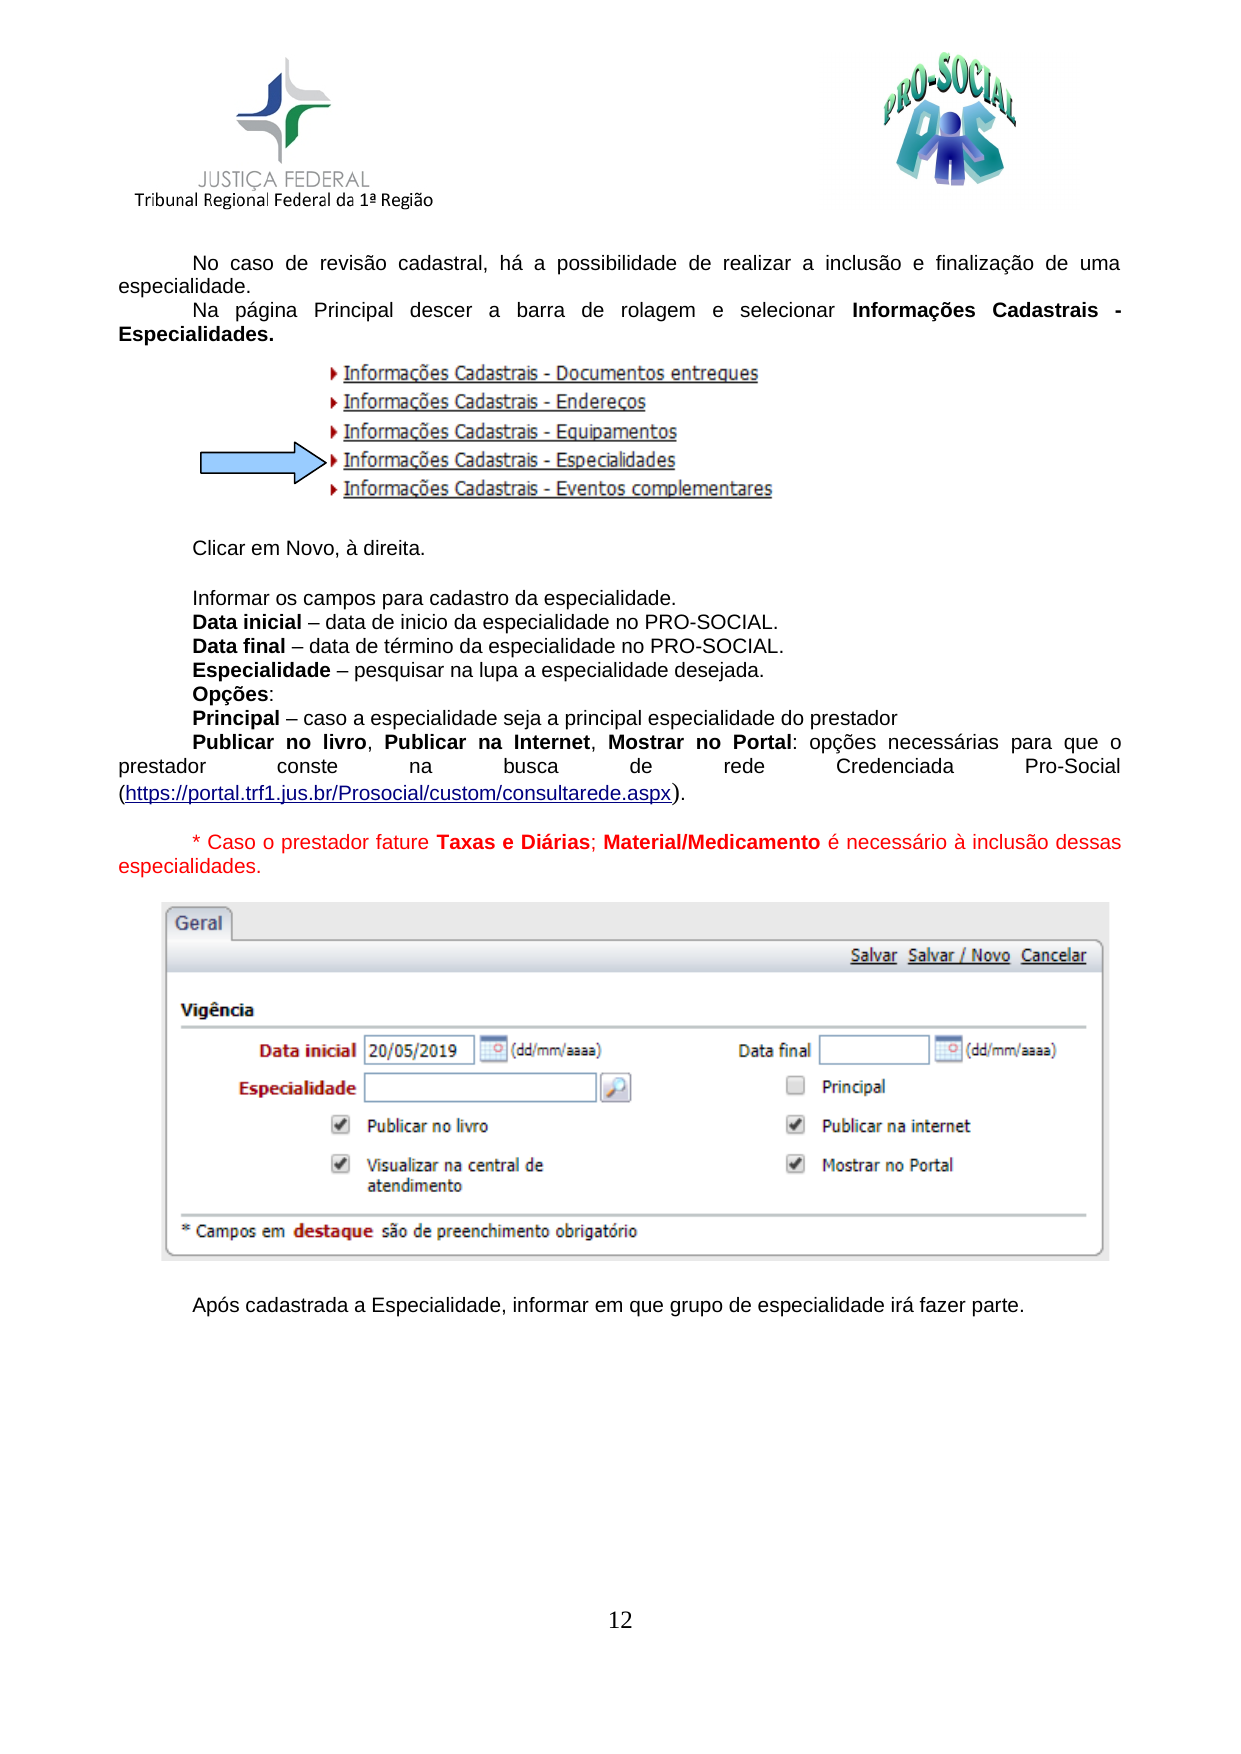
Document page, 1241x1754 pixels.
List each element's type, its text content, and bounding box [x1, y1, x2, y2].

text Data final – data de término da especialidade no PRO-SOCIAL. [118, 634, 1122, 658]
text Publicar no livro, Publicar na Internet, Mostrar no Portal: opções necessárias para que o prestador conste na busca de rede Credenciada Pro-Social (https://portal.trf1.jus.br/Prosocial/custom/consultarede.aspx). [118, 729, 1122, 806]
text Data inicial – data de inicio da especialidade no PRO-SOCIAL. [118, 610, 1122, 634]
text Opções: [118, 682, 1122, 706]
text Informar os campos para cadastro da especialidade. [118, 586, 1122, 610]
text Principal – caso a especialidade seja a principal especialidade do prestador [118, 706, 1122, 729]
text Especialidade – pesquisar na lupa a especialidade desejada. [118, 658, 1122, 682]
text No caso de revisão cadastral, há a possibilidade de realizar a inclusão e finalização de uma especialidade. [118, 250, 1122, 298]
text Clicar em Novo, à direita. [118, 536, 1122, 559]
text * Caso o prestador fature Taxas e Diárias; Material/Medicamento é necessário à inclusão dessas especialidades. [118, 830, 1122, 878]
text Após cadastrada a Especialidade, informar em que grupo de especialidade irá fazer parte. [118, 1293, 1122, 1317]
text Na página Principal descer a barra de rolagem e selecionar Informações Cadastrais - Especialidades. [118, 298, 1122, 346]
